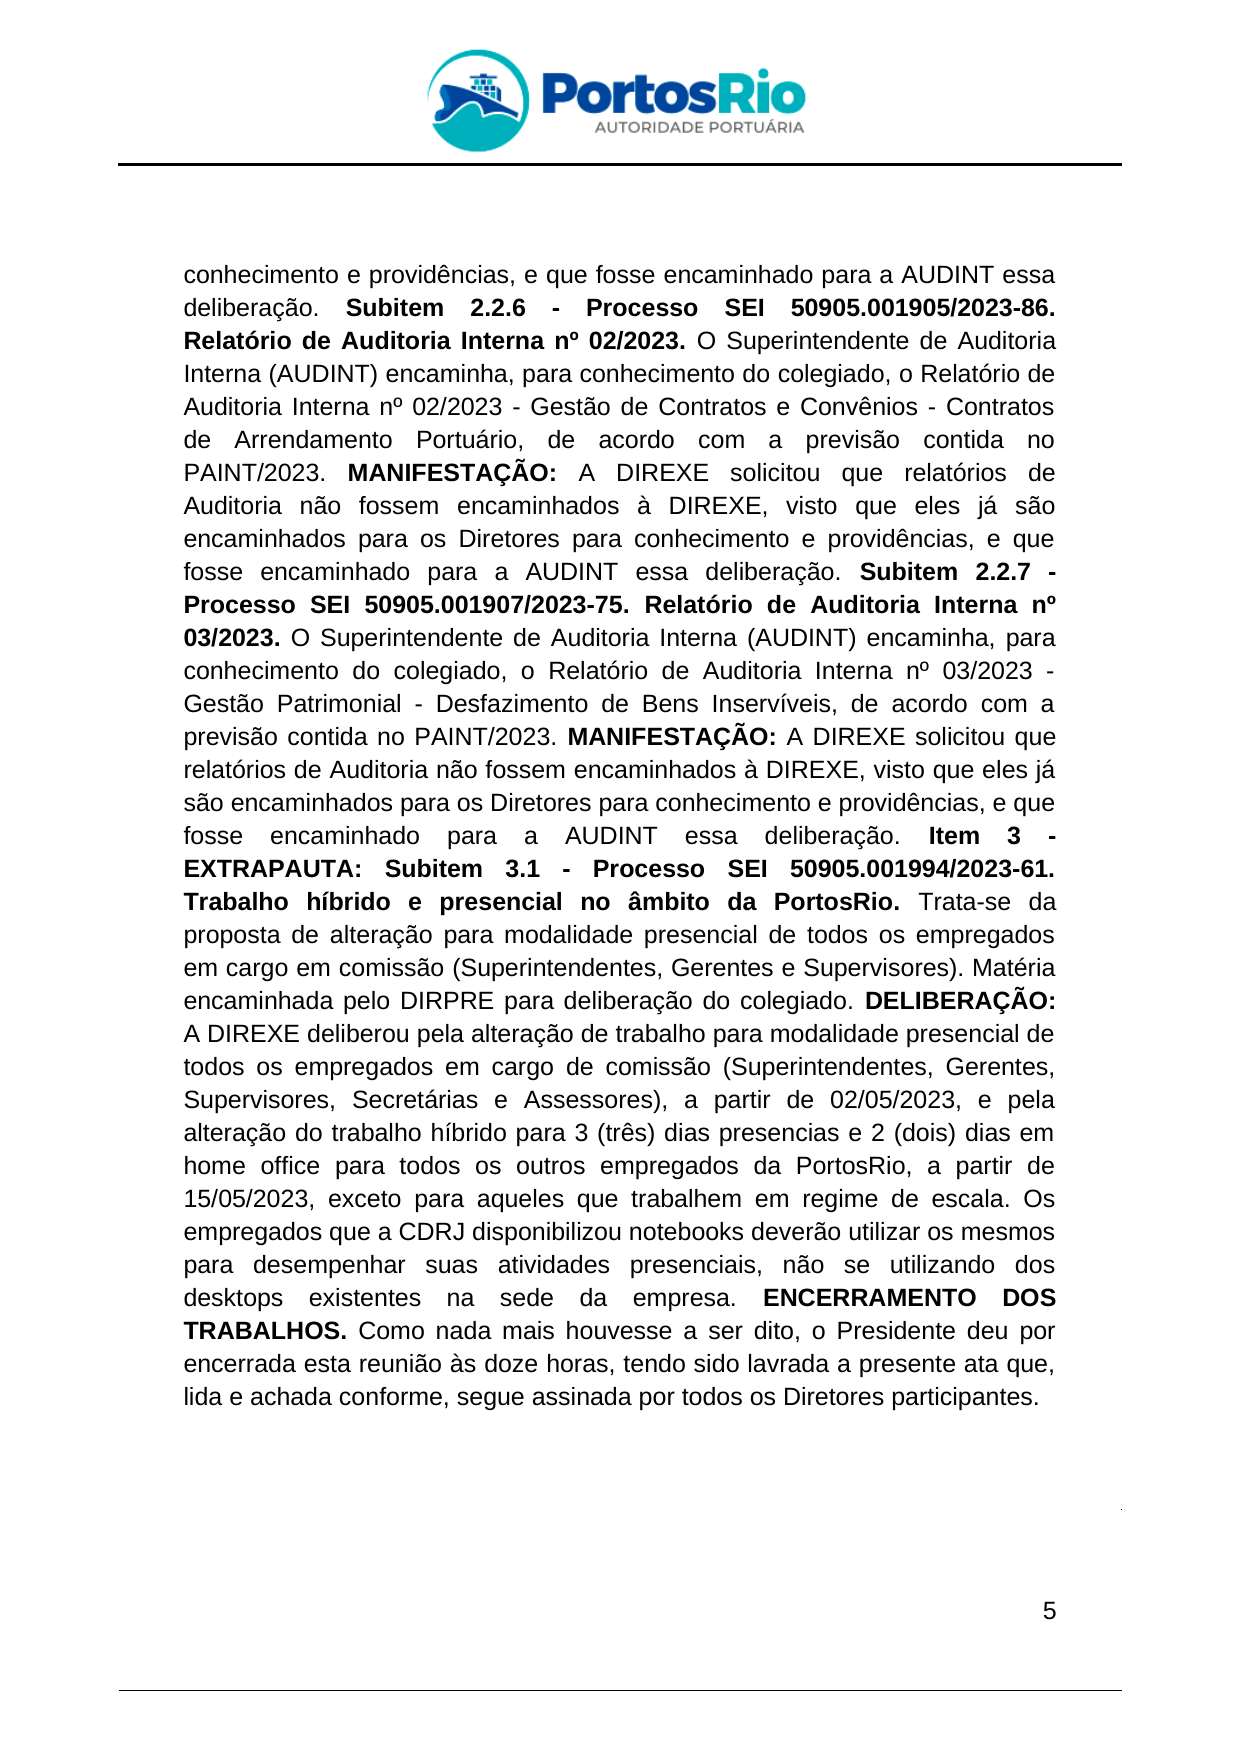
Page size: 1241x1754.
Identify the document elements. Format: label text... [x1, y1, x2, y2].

text conhecimento e providências, e que fosse encaminhado para a AUDINT essa deliberação. Subitem 2.2.6 - Processo SEI 50905.001905/2023-86. Relatório de Auditoria Interna nº 02/2023. O Superintendente de Auditoria Interna (AUDINT) encaminha, para conhecimento do colegiado, o Relatório de Auditoria Interna nº 02/2023 - Gestão de Contratos e Convênios - Contratos de Arrendamento Portuário, de acordo com a previsão contida no PAINT/2023. MANIFESTAÇÃO: A DIREXE solicitou que relatórios de Auditoria não fossem encaminhados à DIREXE, visto que eles já são encaminhados para os Diretores para conhecimento e providências, e que fosse encaminhado para a AUDINT essa deliberação. Subitem 2.2.7 - Processo SEI 50905.001907/2023-75. Relatório de Auditoria Interna nº 03/2023. O Superintendente de Auditoria Interna (AUDINT) encaminha, para conhecimento do colegiado, o Relatório de Auditoria Interna nº 03/2023 - Gestão Patrimonial - Desfazimento de Bens Inservíveis, de acordo com a previsão contida no PAINT/2023. MANIFESTAÇÃO: A DIREXE solicitou que relatórios de Auditoria não fossem encaminhados à DIREXE, visto que eles já são encaminhados para os Diretores para conhecimento e providências, e que fosse encaminhado para a AUDINT essa deliberação. Item 3 - EXTRAPAUTA: Subitem 3.1 - Processo SEI 50905.001994/2023-61. Trabalho híbrido e presencial no âmbito da PortosRio. Trata-se da proposta de alteração para modalidade presencial de todos os empregados em cargo em comissão (Superintendentes, Gerentes e Supervisores). Matéria encaminhada pelo DIRPRE para deliberação do colegiado. DELIBERAÇÃO: A DIREXE deliberou pela alteração de trabalho para modalidade presencial de todos os empregados em cargo de comissão (Superintendentes, Gerentes, Supervisores, Secretárias e Assessores), a partir de 02/05/2023, e pela alteração do trabalho híbrido para 3 (três) dias presencias e 2 (dois) dias em home office para todos os outros empregados da PortosRio, a partir de 15/05/2023, exceto para aqueles que trabalhem em regime de escala. Os empregados que a CDRJ disponibilizou notebooks deverão utilizar os mesmos para desempenhar suas atividades presenciais, não se utilizando dos desktops existentes na sede da empresa. ENCERRAMENTO DOS TRABALHOS. Como nada mais houvesse a ser dito, o Presidente deu por encerrada esta reunião às doze horas, tendo sido lavrada a presente ata que, lida e achada conforme, segue assinada por todos os Diretores participantes. [119, 196, 1121, 1411]
